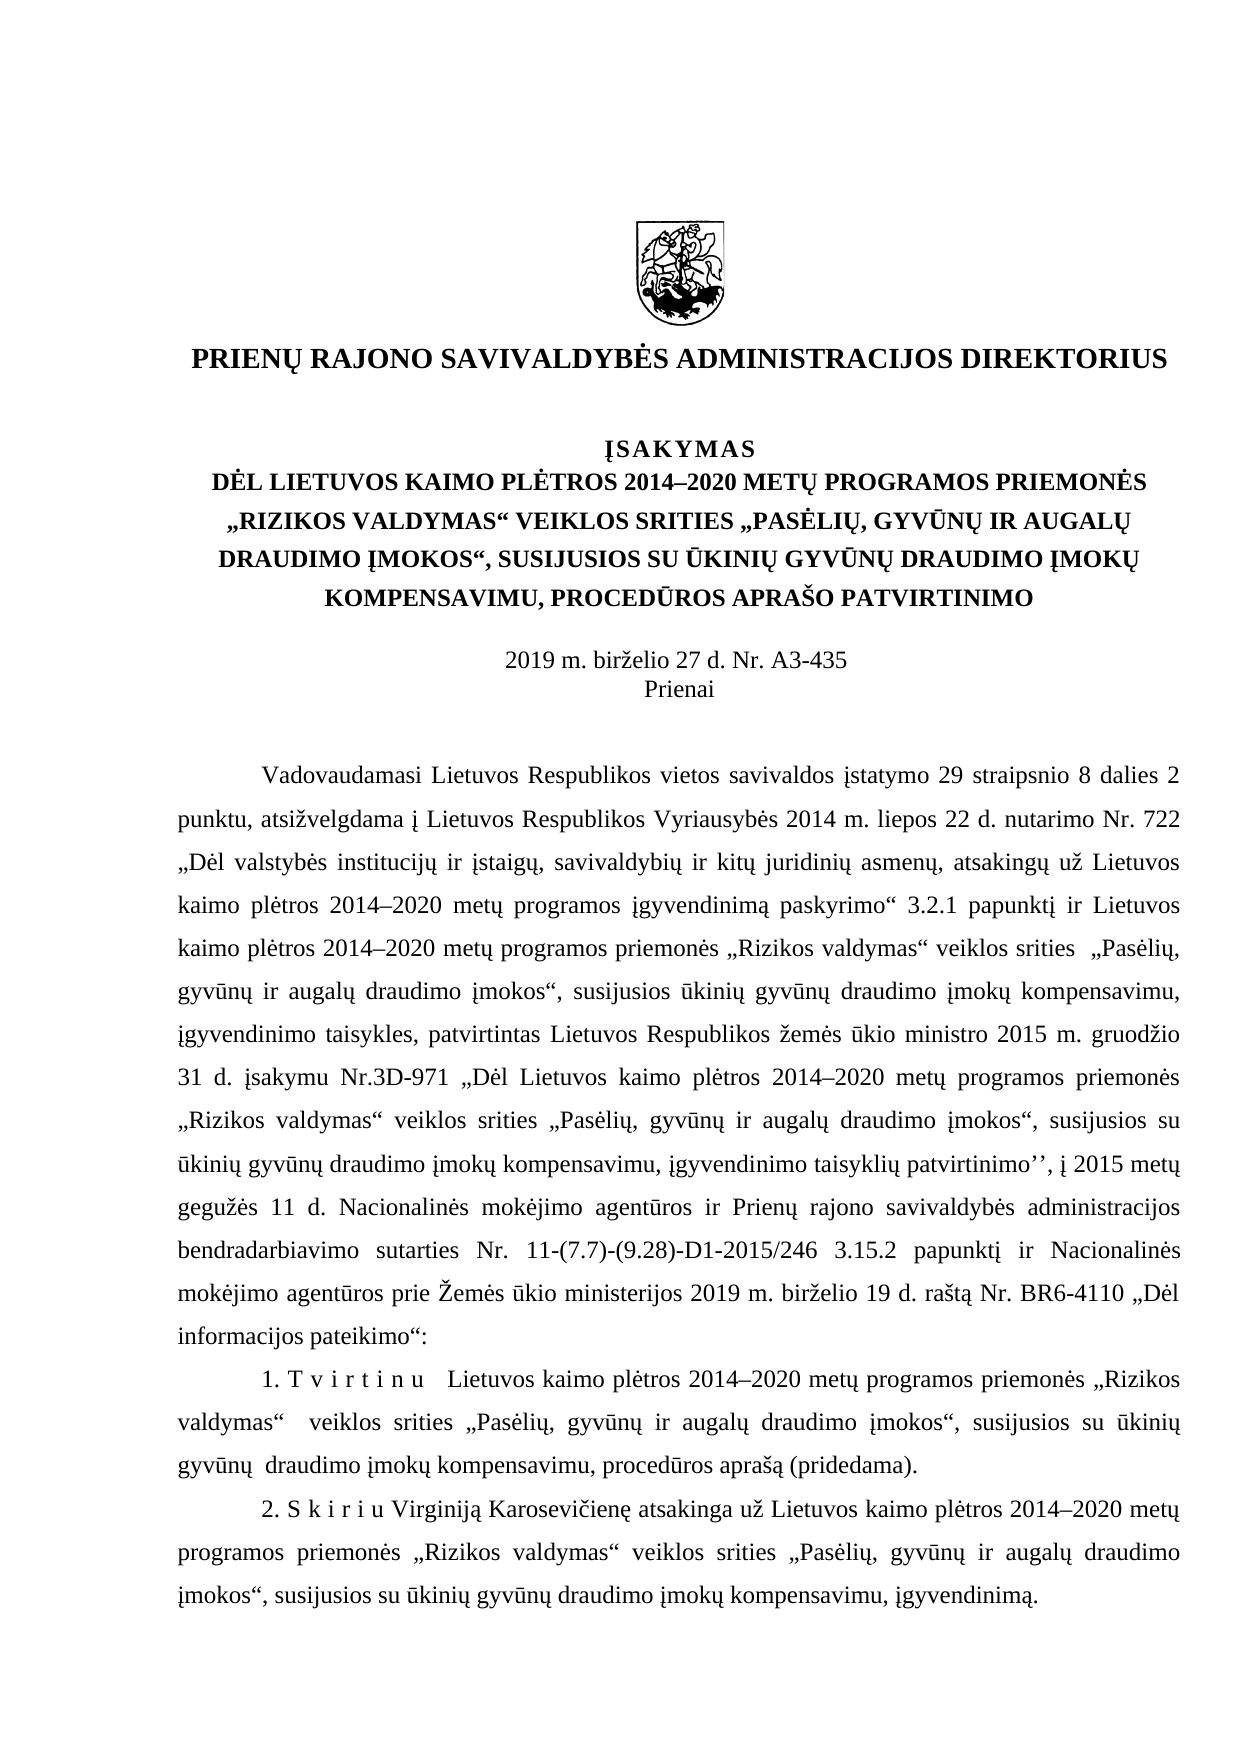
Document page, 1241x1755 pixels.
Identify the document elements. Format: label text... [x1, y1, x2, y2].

text PRIENŲ RAJONO SAVIVALDYBĖS ADMINISTRACIJOS DIREKTORIUS [178, 341, 1181, 374]
text 2019 m. birželio 27 d. Nr. A3-435 [177, 646, 1181, 674]
text Prienai [177, 674, 1181, 703]
text 2. S k i r i u Virginiją Karosevičienę atsakinga už Lietuvos kaimo plėtros 2014–2020 metų programos priemonės „Rizikos valdymas“ veiklos srities „Pasėlių, gyvūnų ir augalų draudimo įmokos“, susijusios su ūkinių gyvūnų draudimo įmokų kompensavimu, įgyvendinimą. [177, 1494, 1181, 1609]
text 1. T v i r t i n u Lietuvos kaimo plėtros 2014–2020 metų programos priemonės „Rizikos valdymas“ veiklos srities „Pasėlių, gyvūnų ir augalų draudimo įmokos“, susijusios su ūkinių gyvūnų draudimo įmokų kompensavimu, procedūros aprašą (pridedama). [177, 1364, 1181, 1479]
text ĮSAKYMAS [178, 434, 1181, 463]
text DĖL LIETUVOS KAIMO PLĖTROS 2014–2020 METŲ PROGRAMOS PRIEMONĖS „RIZIKOS VALDYMAS“ VEIKLOS SRITIES „PASĖLIŲ, GYVŪNŲ IR AUGALŲ DRAUDIMO ĮMOKOS“, SUSIJUSIOS SU ŪKINIŲ GYVŪNŲ DRAUDIMO ĮMOKŲ KOMPENSAVIMU, PROCEDŪROS APRAŠO PATVIRTINIMO [177, 467, 1181, 617]
text Vadovaudamasi Lietuvos Respublikos vietos savivaldos įstatymo 29 straipsnio 8 dalies 2 punktu, atsižvelgdama į Lietuvos Respublikos Vyriausybės 2014 m. liepos 22 d. nutarimo Nr. 722 „Dėl valstybės institucijų ir įstaigų, savivaldybių ir kitų juridinių asmenų, atsakingų už Lietuvos kaimo plėtros 2014–2020 metų programos įgyvendinimą paskyrimo“ 3.2.1 papunktį ir Lietuvos kaimo plėtros 2014–2020 metų programos priemonės „Rizikos valdymas“ veiklos srities „Pasėlių, gyvūnų ir augalų draudimo įmokos“, susijusios ūkinių gyvūnų draudimo įmokų kompensavimu, įgyvendinimo taisykles, patvirtintas Lietuvos Respublikos žemės ūkio ministro 2015 m. gruodžio 31 d. įsakymu Nr.3D-971 „Dėl Lietuvos kaimo plėtros 2014–2020 metų programos priemonės „Rizikos valdymas“ veiklos srities „Pasėlių, gyvūnų ir augalų draudimo įmokos“, susijusios su ūkinių gyvūnų draudimo įmokų kompensavimu, įgyvendinimo taisyklių patvirtinimo’’, į 2015 metų gegužės 11 d. Nacionalinės mokėjimo agentūros ir Prienų rajono savivaldybės administracijos bendradarbiavimo sutarties Nr. 11-(7.7)-(9.28)-D1-2015/246 3.15.2 papunktį ir Nacionalinės mokėjimo agentūros prie Žemės ūkio ministerijos 2019 m. birželio 19 d. raštą Nr. BR6-4110 „Dėl informacijos pateikimo“: [177, 761, 1181, 1350]
